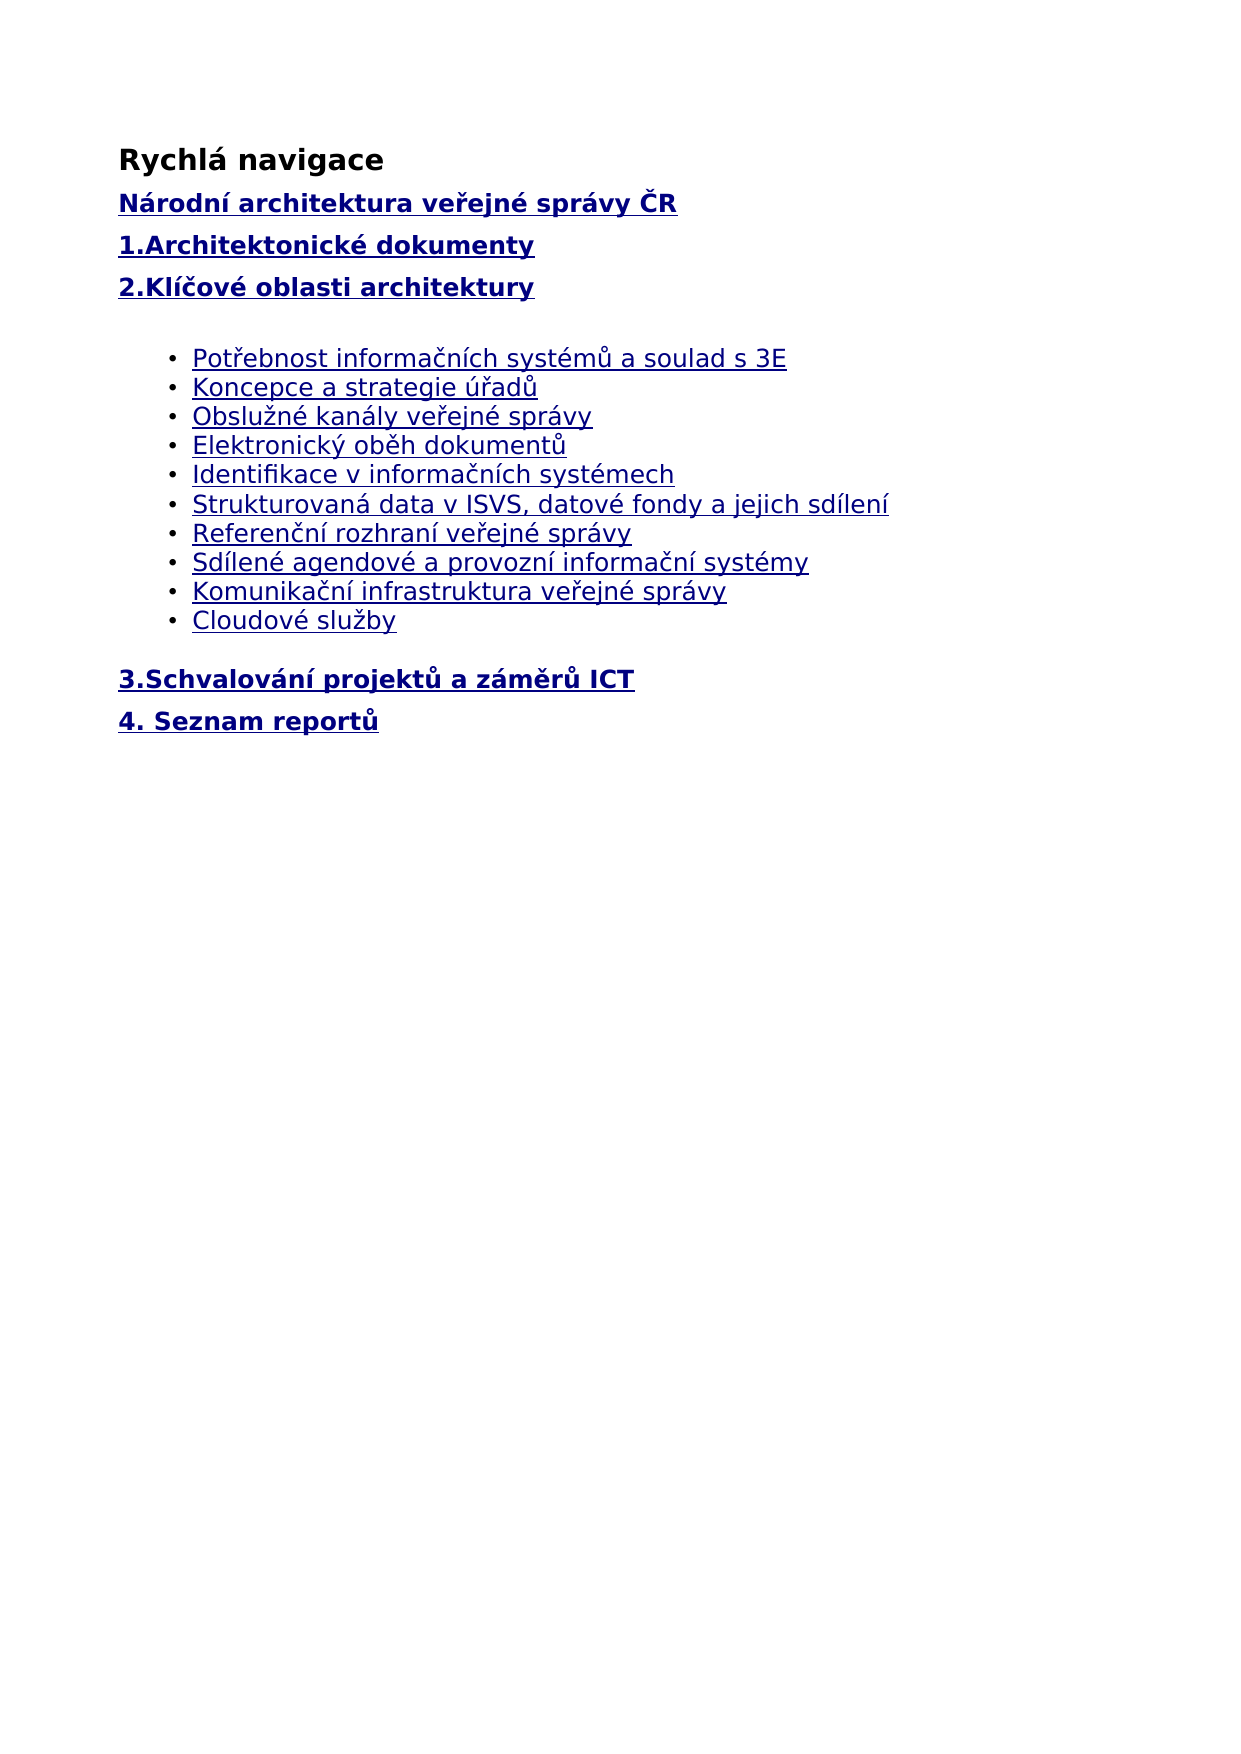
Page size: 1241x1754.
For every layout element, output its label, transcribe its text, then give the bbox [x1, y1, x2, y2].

list Komunikační infrastruktura veřejné správy [177, 577, 1122, 607]
list Cloudové služby [177, 607, 1122, 636]
list Koncepce a strategie úřadů [177, 373, 1122, 402]
subtitle Rychlá navigace [118, 143, 1122, 177]
list Elektronický oběh dokumentů [177, 432, 1122, 461]
list Obslužné kanály veřejné správy [177, 402, 1122, 432]
text Národní architektura veřejné správy ČR [118, 189, 1122, 219]
list Potřebnost informačních systémů a soulad s 3E [177, 344, 1122, 373]
list Referenční rozhraní veřejné správy [177, 519, 1122, 548]
list Identifikace v informačních systémech [177, 461, 1122, 490]
text 3.Schvalování projektů a záměrů ICT [118, 665, 1122, 694]
text 1.Architektonické dokumenty [118, 231, 1122, 260]
list Sdílené agendové a provozní informační systémy [177, 548, 1122, 577]
list Strukturovaná data v ISVS, datové fondy a jejich sdílení [177, 490, 1122, 519]
text 2.Klíčové oblasti architektury [118, 273, 1122, 302]
text 4. Seznam reportů [118, 707, 1122, 736]
